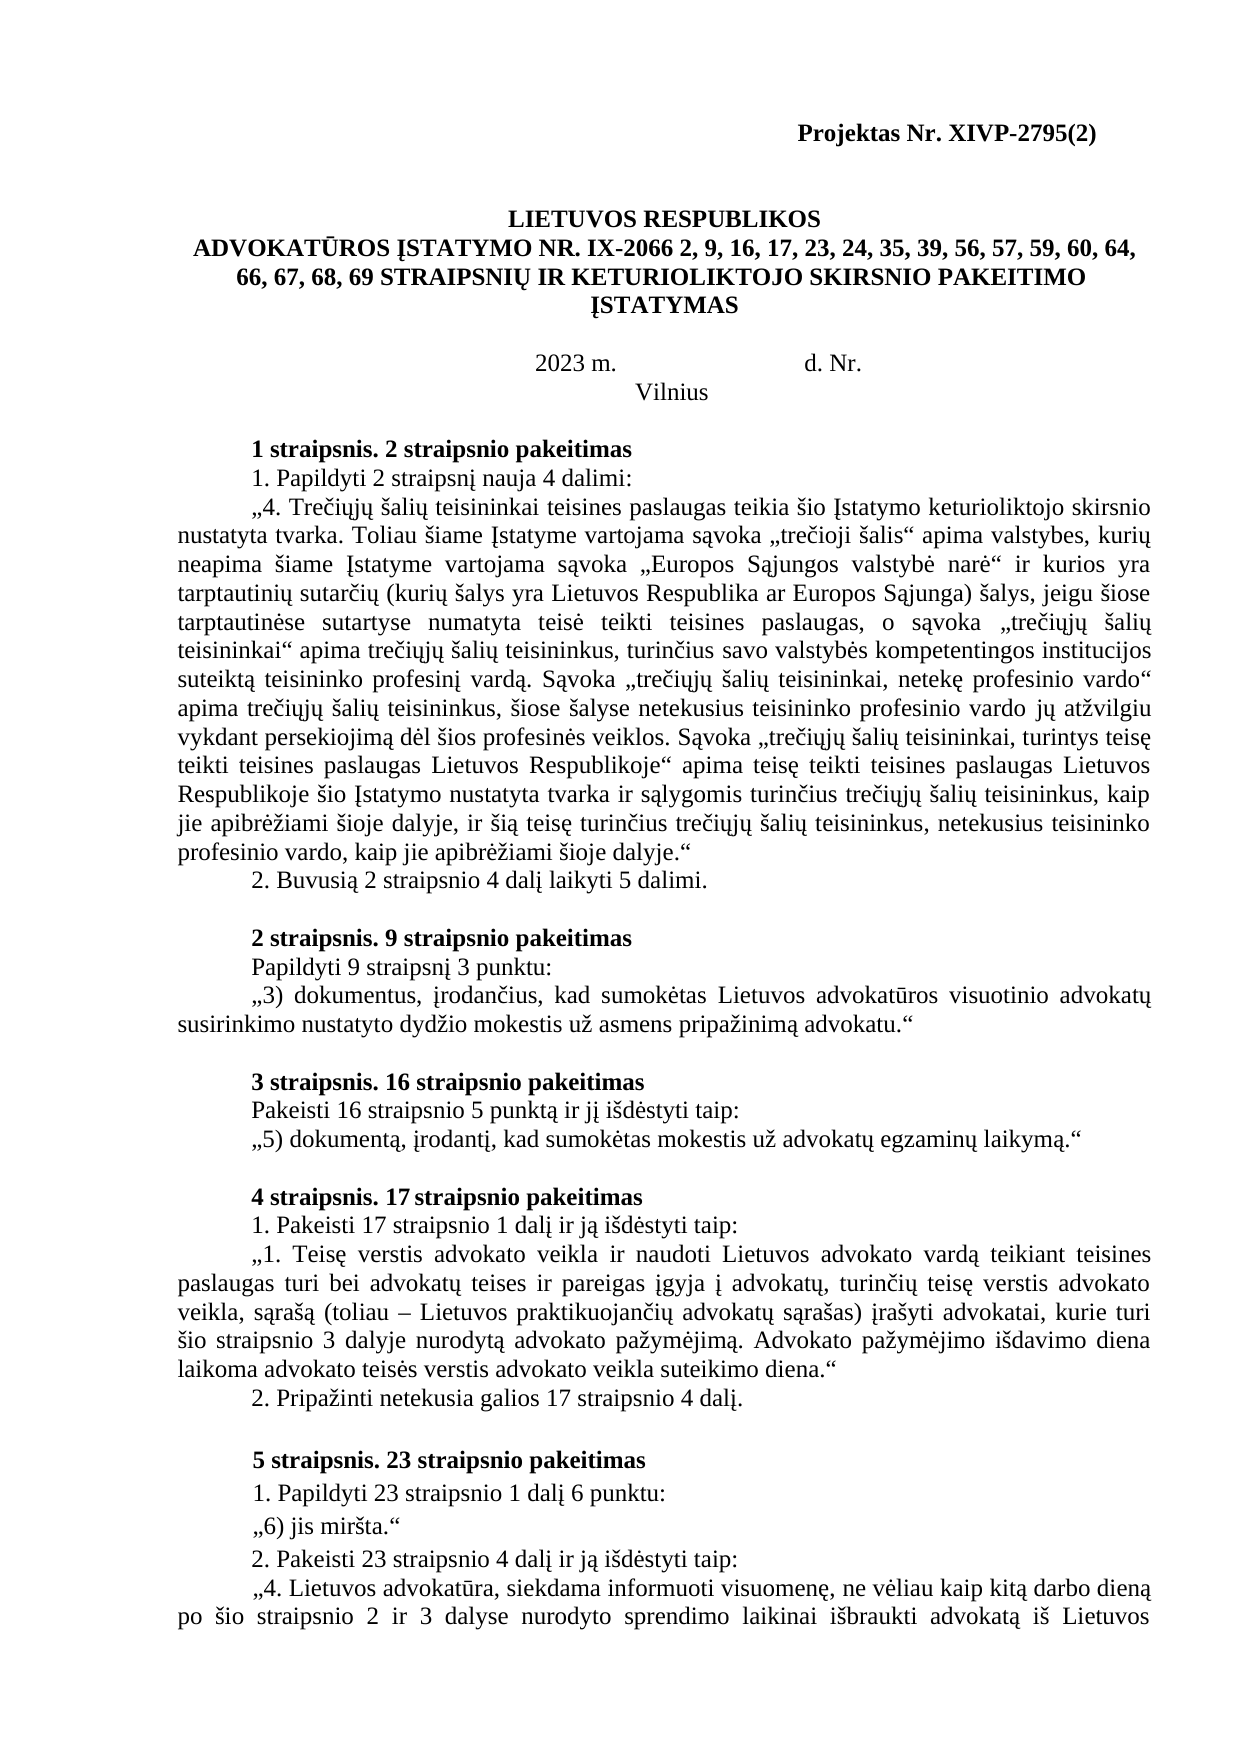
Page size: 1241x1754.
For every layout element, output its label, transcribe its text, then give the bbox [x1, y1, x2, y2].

text ADVOKATŪROS ĮSTATYMO NR. IX-2066 2, 9, 16, 17, 23, 24, 35, 39, 56, 57, 59, 60, 64, 66, 67, 68, 69 straipsnių ir Keturioliktojo skirsnio pakeitimo [177, 233, 1152, 291]
list 4 straipsnis. 17 straipsnio pakeitimas [177, 1182, 1152, 1211]
text Papildyti 9 straipsnį 3 punktu: [177, 952, 1152, 981]
text 2 straipsnis. 9 straipsnio pakeitimas [177, 923, 1152, 952]
text „1. Teisę verstis advokato veikla ir naudoti Lietuvos advokato vardą teikiant teisines paslaugas turi bei advokatų teises ir pareigas įgyja į advokatų, turinčių teisę verstis advokato veikla, sąrašą (toliau – Lietuvos praktikuojančių advokatų sąrašas) įrašyti advokatai, kurie turi šio straipsnio 3 dalyje nurodytą advokato pažymėjimą. Advokato pažymėjimo išdavimo diena laikoma advokato teisės verstis advokato veikla suteikimo diena.“ [177, 1239, 1152, 1383]
text „6) jis miršta.“ [177, 1511, 1152, 1540]
text 5 straipsnis. 23 straipsnio pakeitimas [177, 1445, 1152, 1474]
text 2. Buvusią 2 straipsnio 4 dalį laikyti 5 dalimi. [177, 866, 1152, 894]
text 2. Pripažinti netekusia galios 17 straipsnio 4 dalį. [177, 1383, 1152, 1412]
text „4. Trečiųjų šalių teisininkai teisines paslaugas teikia šio Įstatymo keturioliktojo skirsnio nustatyta tvarka. Toliau šiame Įstatyme vartojama sąvoka „trečioji šalis“ apima valstybes, kurių neapima šiame Įstatyme vartojama sąvoka „Europos Sąjungos valstybė narė“ ir kurios yra tarptautinių sutarčių (kurių šalys yra Lietuvos Respublika ar Europos Sąjunga) šalys, jeigu šiose tarptautinėse sutartyse numatyta teisė teikti teisines paslaugas, o sąvoka „trečiųjų šalių teisininkai“ apima trečiųjų šalių teisininkus, turinčius savo valstybės kompetentingos institucijos suteiktą teisininko profesinį vardą. Sąvoka „trečiųjų šalių teisininkai, netekę profesinio vardo“ apima trečiųjų šalių teisininkus, šiose šalyse netekusius teisininko profesinio vardo jų atžvilgiu vykdant persekiojimą dėl šios profesinės veiklos. Sąvoka „trečiųjų šalių teisininkai, turintys teisę teikti teisines paslaugas Lietuvos Respublikoje“ apima teisę teikti teisines paslaugas Lietuvos Respublikoje šio Įstatymo nustatyta tvarka ir sąlygomis turinčius trečiųjų šalių teisininkus, kaip jie apibrėžiami šioje dalyje, ir šią teisę turinčius trečiųjų šalių teisininkus, netekusius teisininko profesinio vardo, kaip jie apibrėžiami šioje dalyje.“ [177, 492, 1152, 866]
text Projektas Nr. XIVP-2795(2) [177, 118, 1152, 147]
list 1. Pakeisti 17 straipsnio 1 dalį ir ją išdėstyti taip: [251, 1211, 1152, 1239]
text 2023 m. d. Nr. [251, 348, 1152, 377]
text „4. Lietuvos advokatūra, siekdama informuoti visuomenę, ne vėliau kaip kitą darbo dieną po šio straipsnio 2 ir 3 dalyse nurodyto sprendimo laikinai išbraukti advokatą iš Lietuvos [177, 1573, 1152, 1630]
text 1 straipsnis. 2 straipsnio pakeitimas [251, 434, 1152, 463]
text LIETUVOS RESPUBLIKOS [177, 204, 1152, 233]
text 2. Pakeisti 23 straipsnio 4 dalį ir ją išdėstyti taip: [177, 1544, 1152, 1573]
text 3 straipsnis. 16 straipsnio pakeitimas [177, 1067, 1152, 1096]
text Vilnius [192, 377, 1152, 406]
text „3) dokumentus, įrodančius, kad sumokėtas Lietuvos advokatūros visuotinio advokatų susirinkimo nustatyto dydžio mokestis už asmens pripažinimą advokatu.“ [177, 981, 1152, 1038]
text Pakeisti 16 straipsnio 5 punktą ir jį išdėstyti taip: [177, 1096, 1152, 1124]
text 1. Papildyti 2 straipsnį nauja 4 dalimi: [251, 463, 1152, 492]
text 1. Papildyti 23 straipsnio 1 dalį 6 punktu: [252, 1478, 1152, 1507]
text ĮSTATYMAS [177, 291, 1152, 319]
text „5) dokumentą, įrodantį, kad sumokėtas mokestis už advokatų egzaminų laikymą.“ [177, 1124, 1152, 1153]
